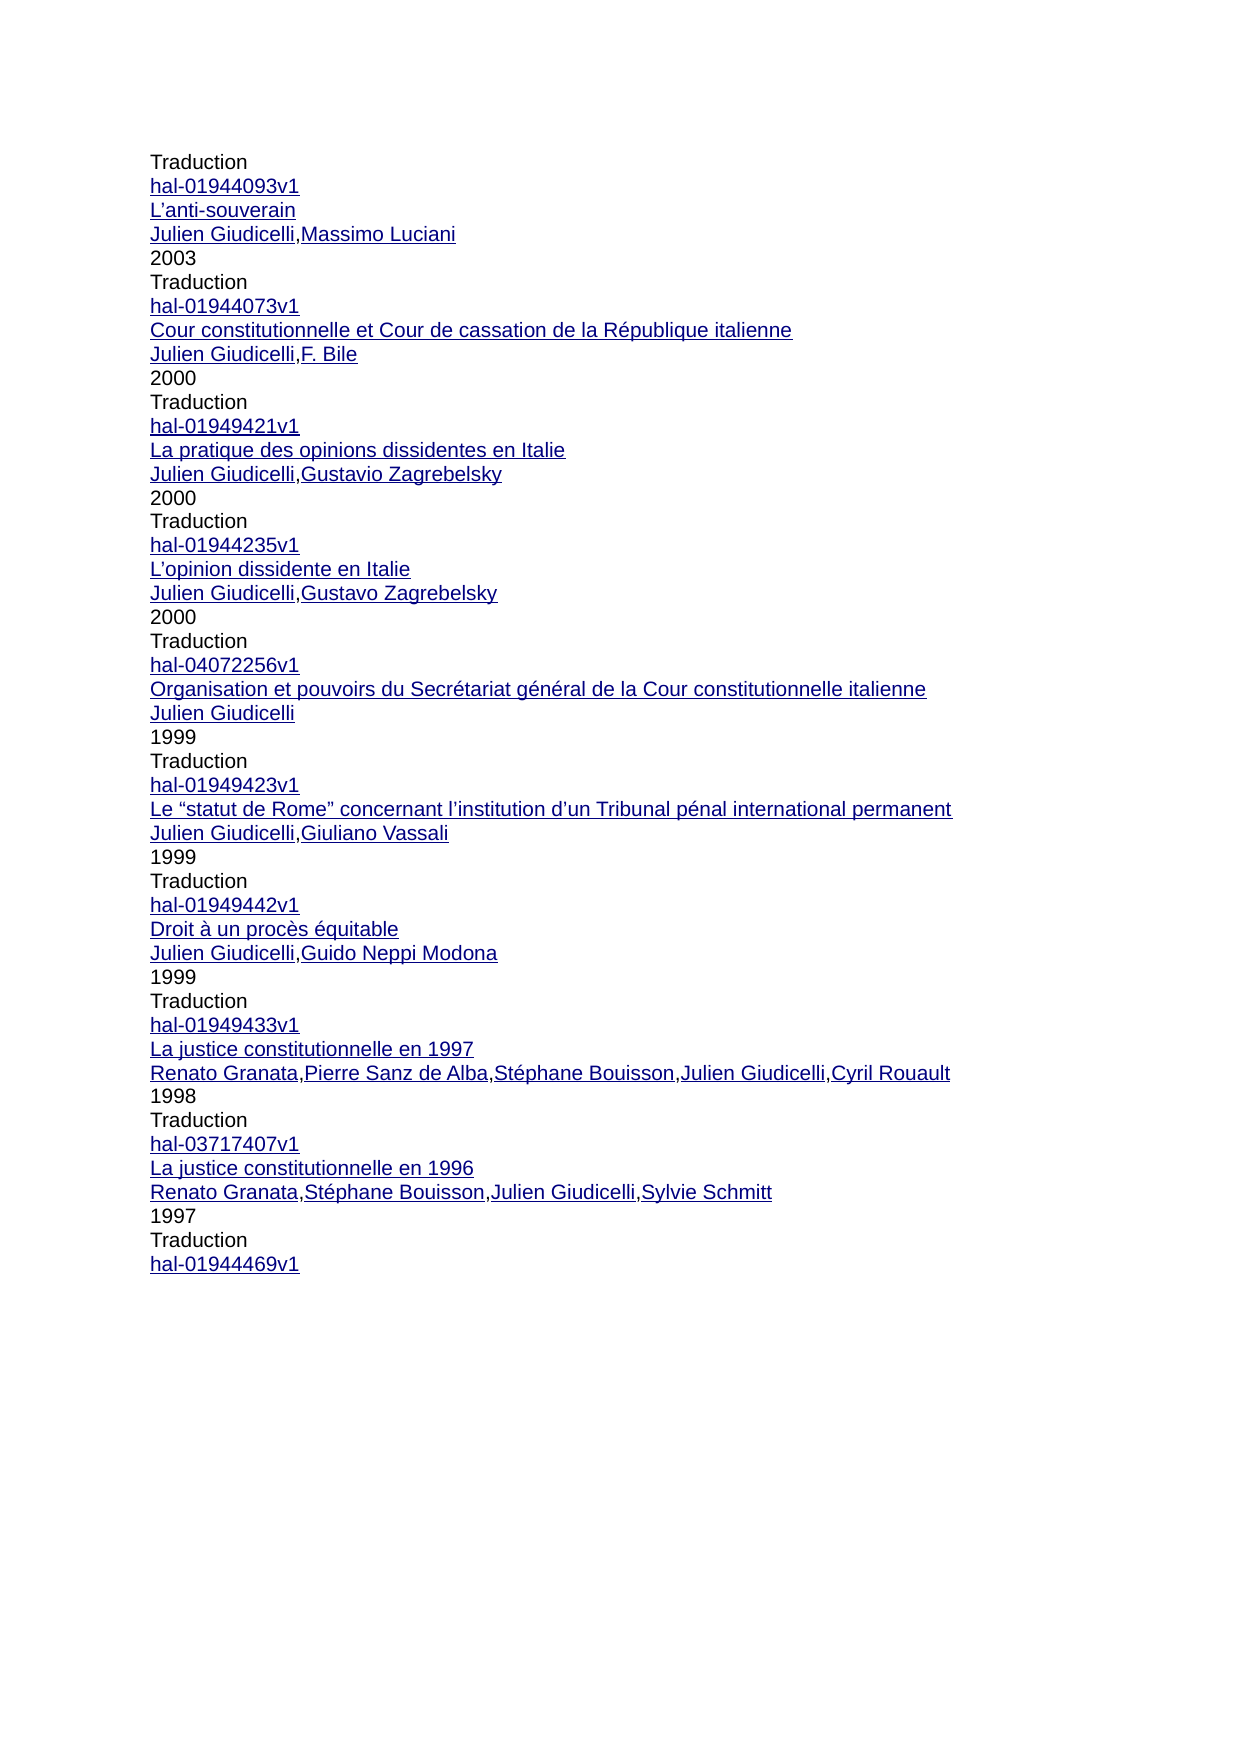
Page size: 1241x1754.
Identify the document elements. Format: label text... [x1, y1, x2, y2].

table_cell Traduction hal-01944093v1 [150, 150, 1090, 198]
table_cell L’opinion dissidente en Italie Julien Giudicelli,Gustavo Zagrebelsky 2000 Traduction hal-04072256v1 [150, 557, 1090, 677]
table_cell La justice constitutionnelle en 1997 Renato Granata,Pierre Sanz de Alba,Stéphane Bouisson,Julien Giudicelli,Cyril Rouault 1998 Traduction hal-03717407v1 [150, 1036, 1090, 1156]
table_cell Cour constitutionnelle et Cour de cassation de la République italienne Julien Giudicelli,F. Bile 2000 Traduction hal-01949421v1 [150, 318, 1090, 437]
table_cell La pratique des opinions dissidentes en Italie Julien Giudicelli,Gustavio Zagrebelsky 2000 Traduction hal-01944235v1 [150, 438, 1090, 557]
table_cell La justice constitutionnelle en 1996 Renato Granata,Stéphane Bouisson,Julien Giudicelli,Sylvie Schmitt 1997 Traduction hal-01944469v1 [150, 1156, 1090, 1276]
table_cell Le “statut de Rome” concernant l’institution d’un Tribunal pénal international permanent Julien Giudicelli,Giuliano Vassali 1999 Traduction hal-01949442v1 [150, 797, 1090, 917]
table_cell Droit à un procès équitable Julien Giudicelli,Guido Neppi Modona 1999 Traduction hal-01949433v1 [150, 917, 1090, 1036]
table_cell L’anti-souverain Julien Giudicelli,Massimo Luciani 2003 Traduction hal-01944073v1 [150, 198, 1090, 318]
table_cell Organisation et pouvoirs du Secrétariat général de la Cour constitutionnelle italienne Julien Giudicelli 1999 Traduction hal-01949423v1 [150, 677, 1090, 797]
